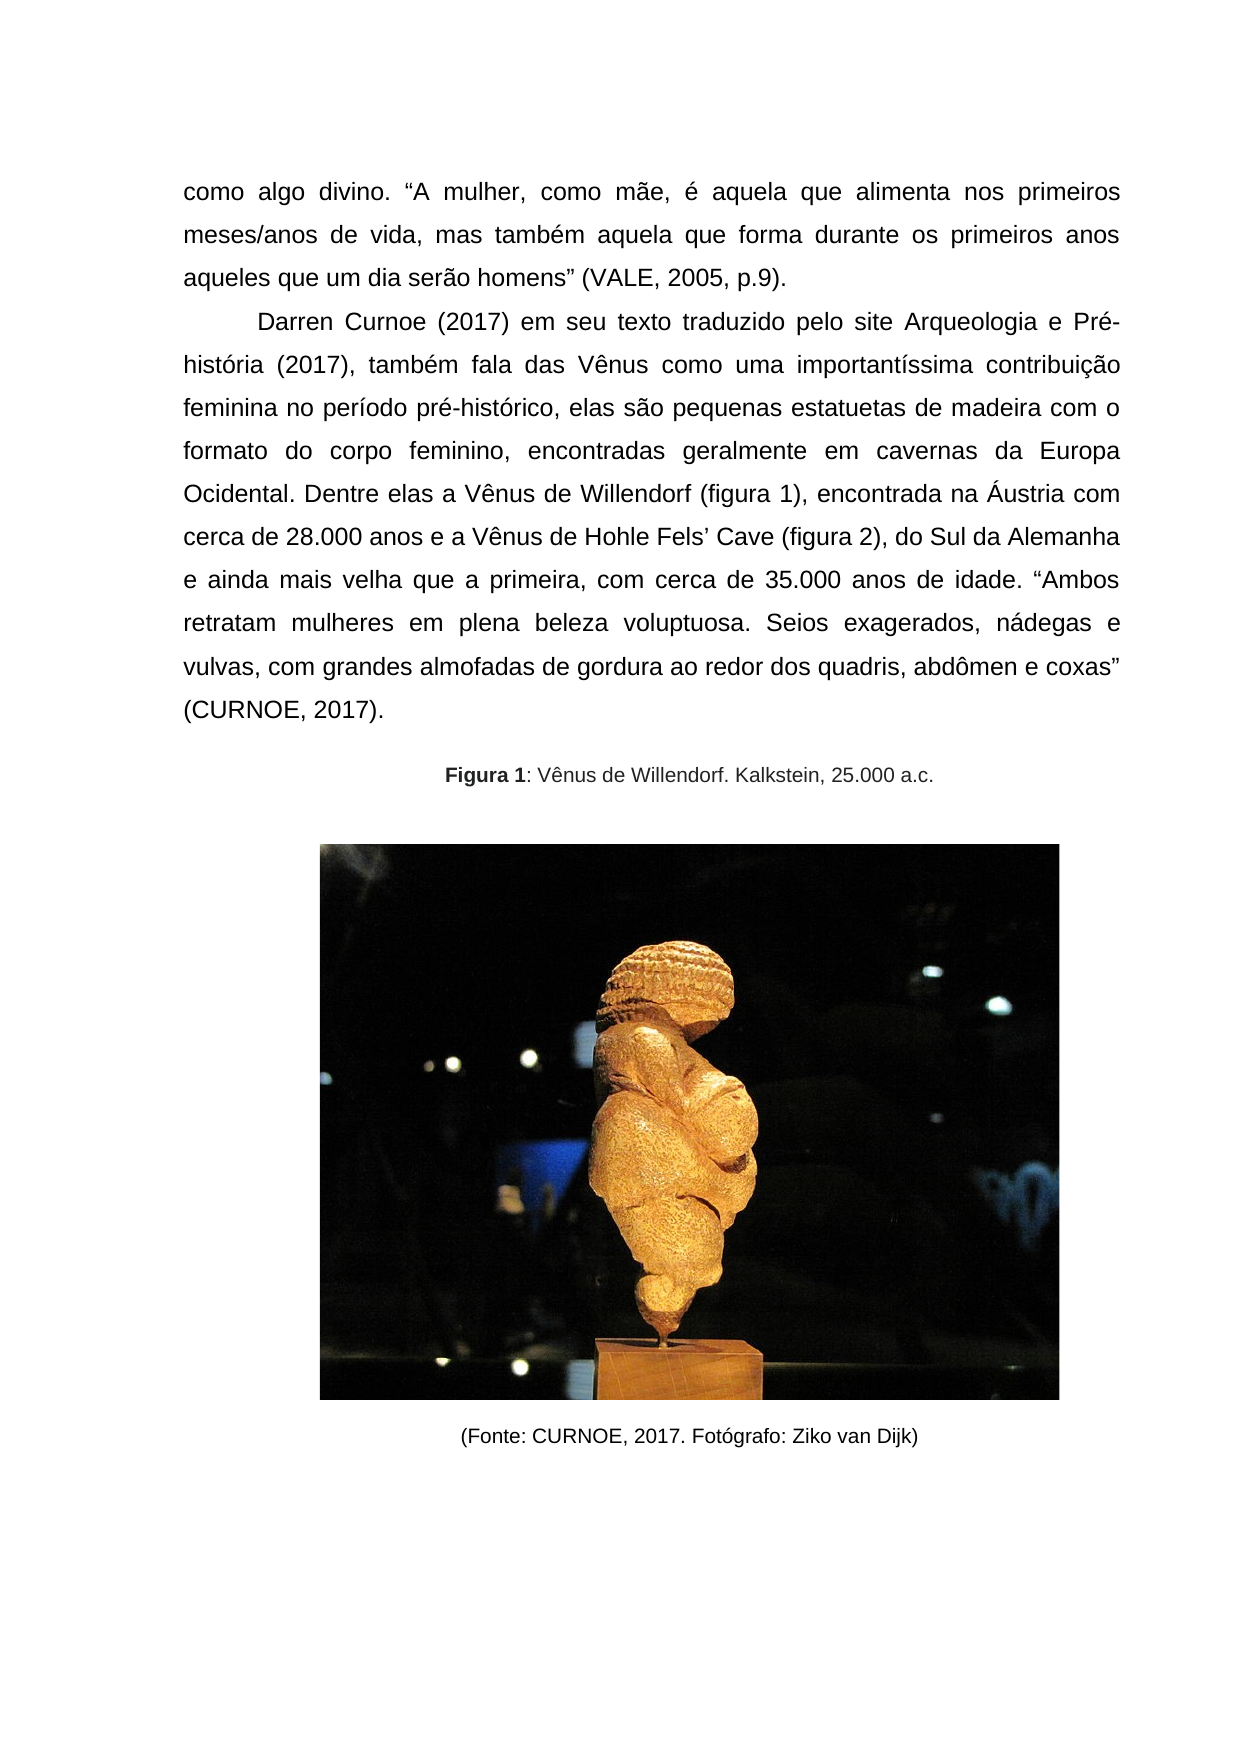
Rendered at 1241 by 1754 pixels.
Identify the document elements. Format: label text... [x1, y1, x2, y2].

text como algo divino. “A mulher, como mãe, é aquela que alimenta nos primeiros meses/anos de vida, mas também aquela que forma durante os primeiros anos aqueles que um dia serão homens” (VALE, 2005, p.9). [183, 177, 1122, 292]
text Darren Curnoe (2017) em seu texto traduzido pelo site Arqueologia e Pré-história (2017), também fala das Vênus como uma importantíssima contribuição feminina no período pré-histórico, elas são pequenas estatuetas de madeira com o formato do corpo feminino, encontradas geralmente em cavernas da Europa Ocidental. Dentre elas a Vênus de Willendorf (figura 1), encontrada na Áustria com cerca de 28.000 anos e a Vênus de Hohle Fels’ Cave (figura 2), do Sul da Alemanha e ainda mais velha que a primeira, com cerca de 35.000 anos de idade. “Ambos retratam mulheres em plena beleza voluptuosa. Seios exagerados, nádegas e vulvas, com grandes almofadas de gordura ao redor dos quadris, abdômen e coxas” (CURNOE, 2017). [183, 307, 1122, 723]
text Figura 1: Vênus de Willendorf. Kalkstein, 25.000 a.c. [183, 763, 1122, 787]
text (Fonte: CURNOE, 2017. Fotógrafo: Ziko van Dijk) [183, 1424, 1122, 1448]
